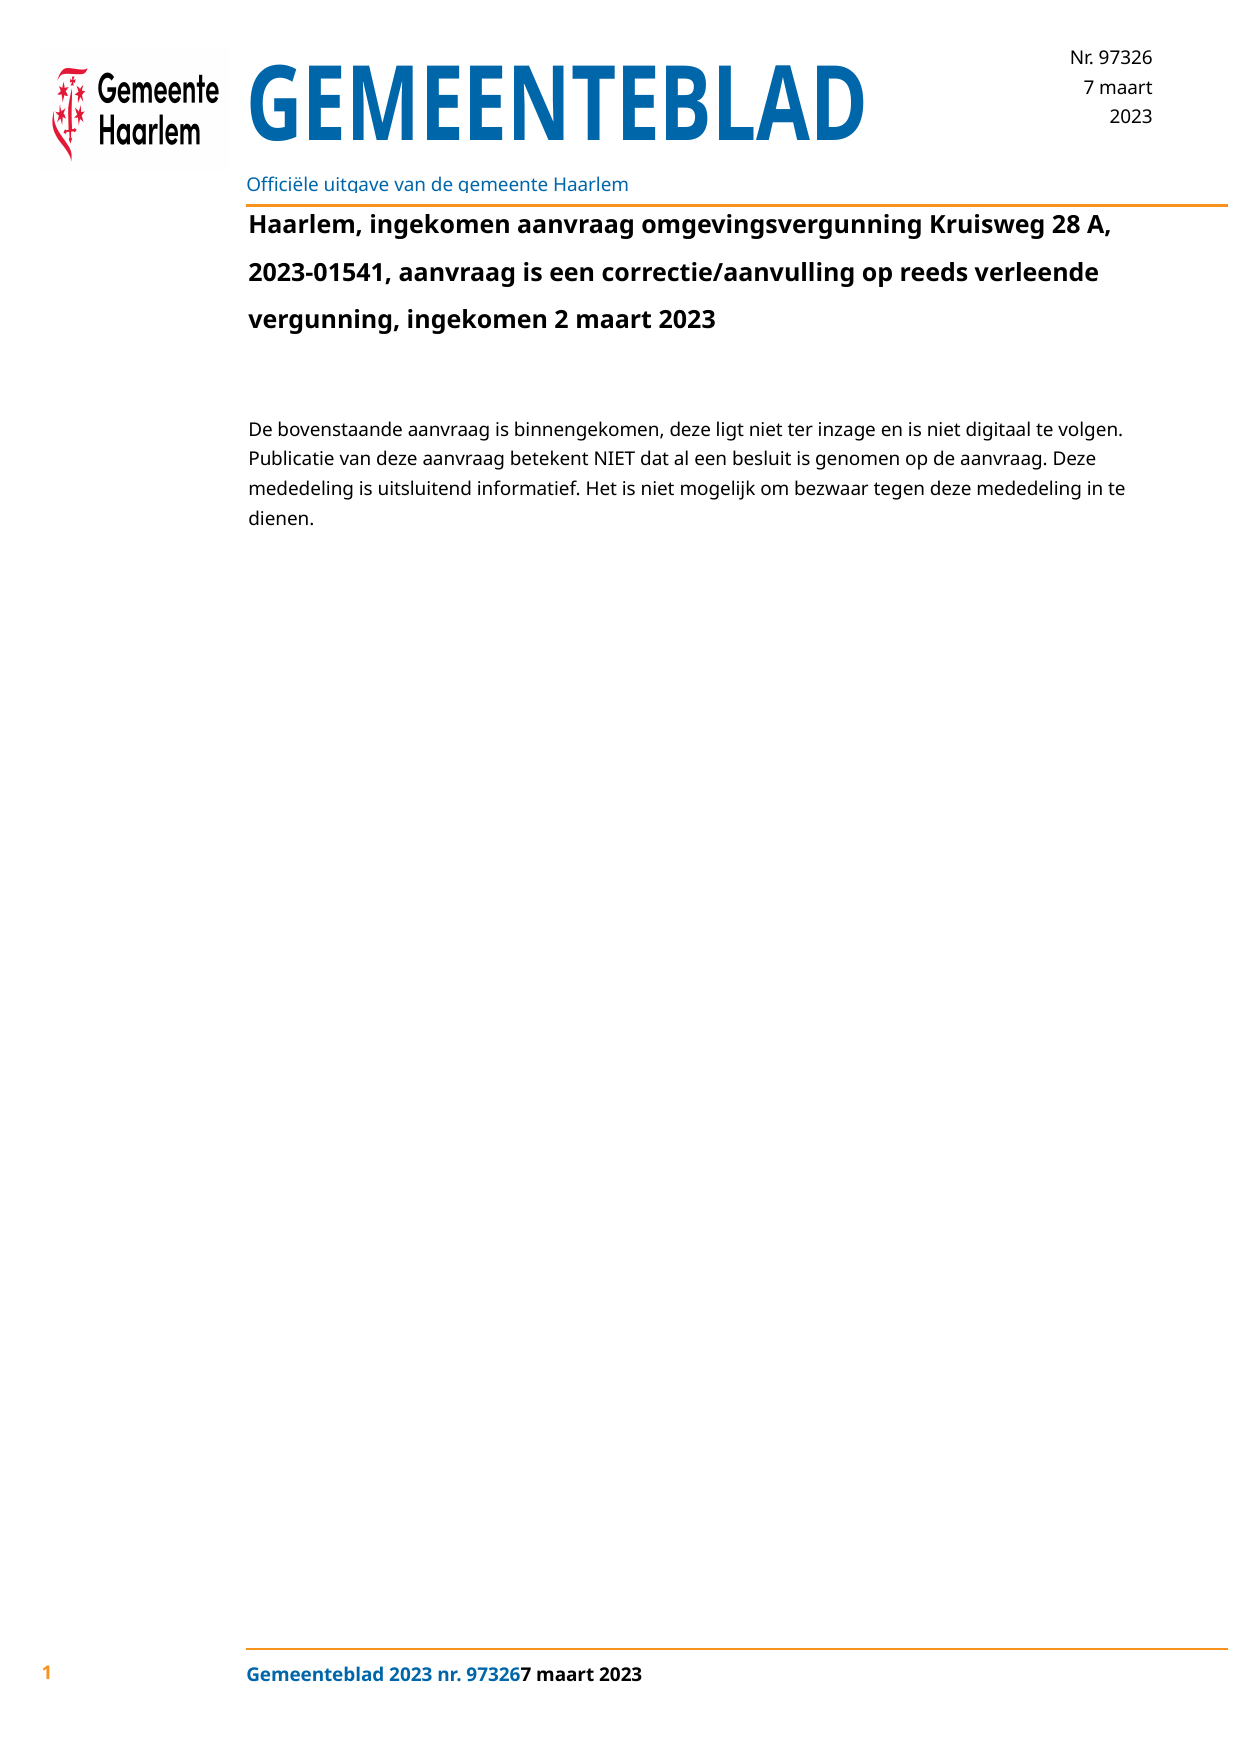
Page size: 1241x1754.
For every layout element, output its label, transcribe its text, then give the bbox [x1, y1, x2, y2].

text Haarlem, ingekomen aanvraag omgevingsvergunning Kruisweg 28 A, 2023-01541, aanvraag is een correctie/aanvulling op reeds verleende vergunning, ingekomen 2 maart 2023 [248, 207, 1152, 336]
text De bovenstaande aanvraag is binnengekomen, deze ligt niet ter inzage en is niet digitaal te volgen. Publicatie van deze aanvraag betekent NIET dat al een besluit is genomen op de aanvraag. Deze mededeling is uitsluitend informatief. Het is niet mogelijk om bezwaar tegen deze mededeling in te dienen. [248, 416, 1152, 530]
picture [41, 47, 231, 172]
